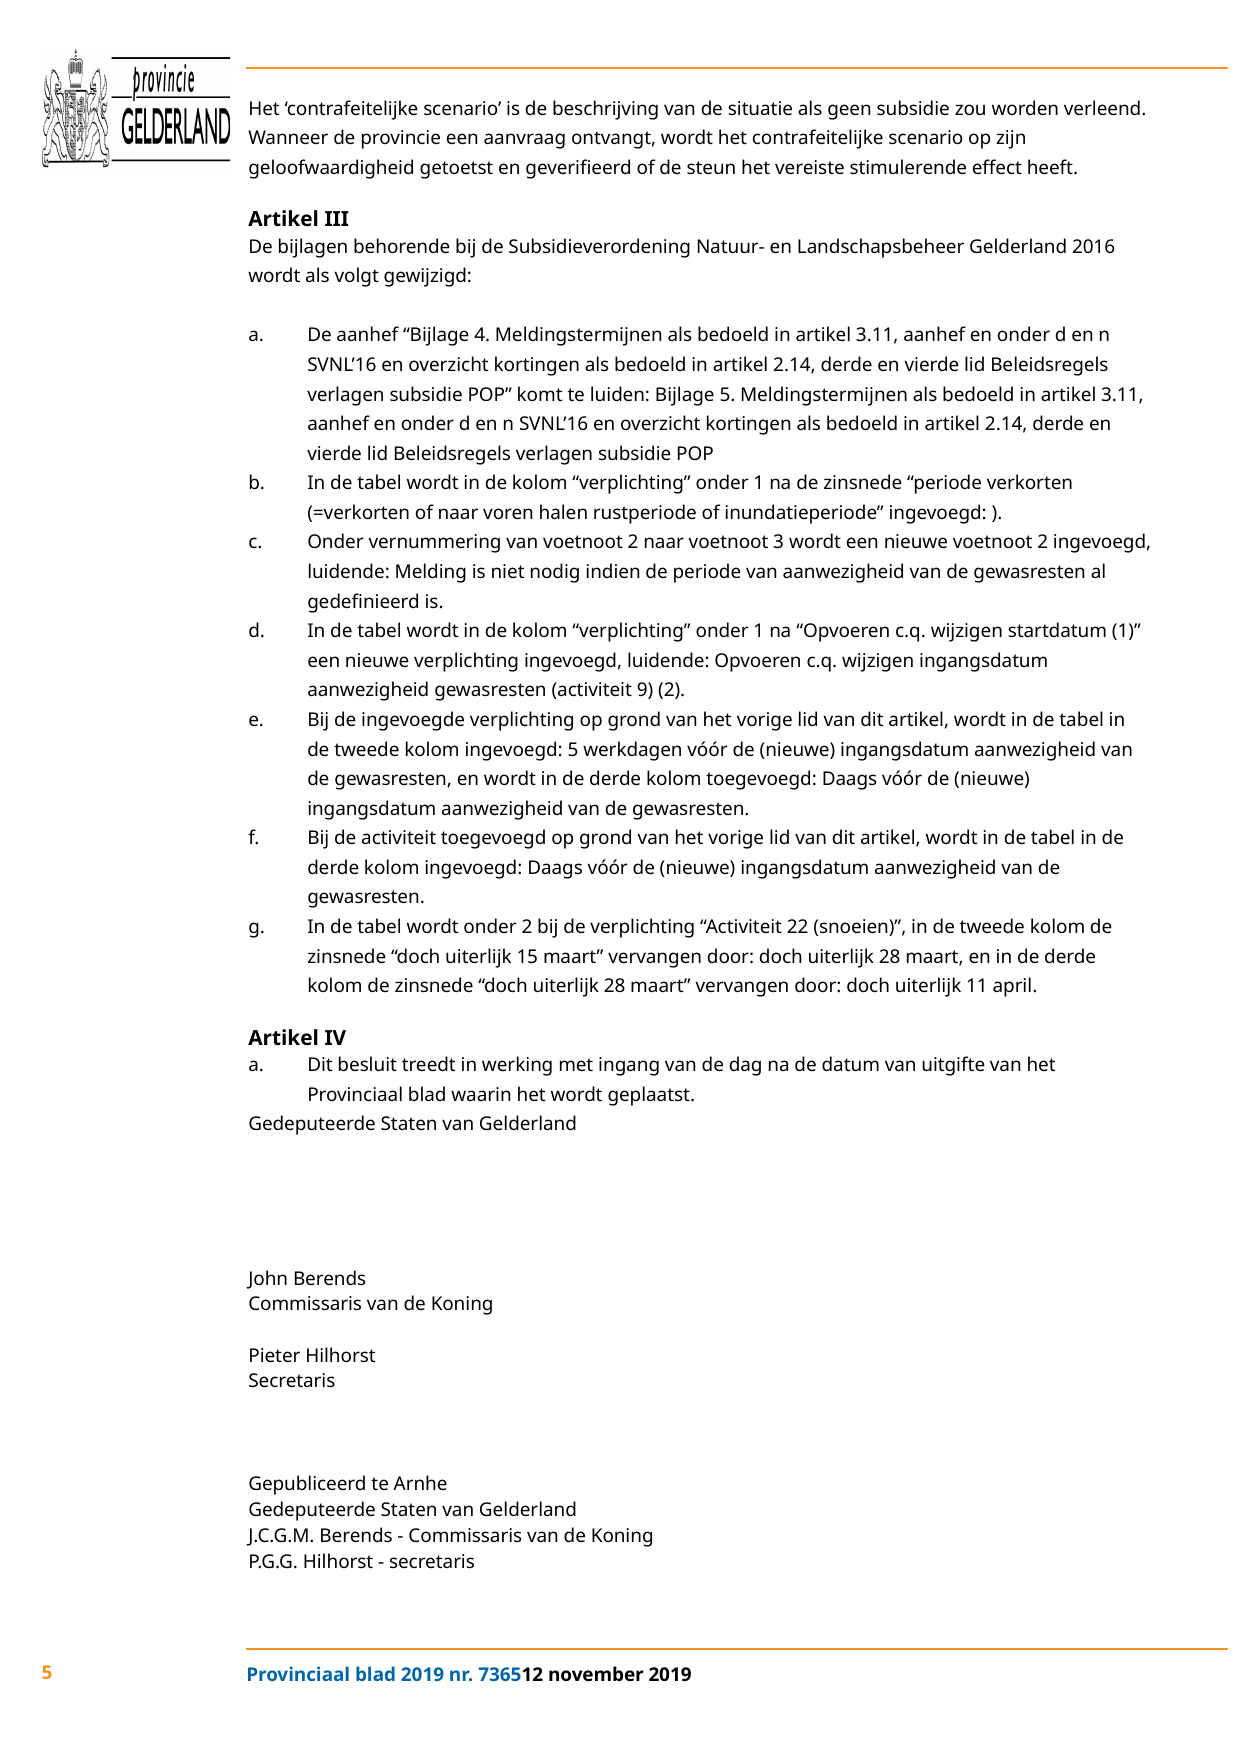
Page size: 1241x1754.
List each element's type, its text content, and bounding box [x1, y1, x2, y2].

text P.G.G. Hilhorst - secretaris [248, 1548, 1152, 1573]
text Het ‘contrafeitelijke scenario’ is de beschrijving van de situatie als geen subsidie zou worden verleend. Wanneer de provincie een aanvraag ontvangt, wordt het contrafeitelijke scenario op zijn geloofwaardigheid getoetst en geverifieerd of de steun het vereiste stimulerende effect heeft. [248, 95, 1152, 180]
list In de tabel wordt in de kolom “verplichting” onder 1 na de zinsnede “periode verkorten (=verkorten of naar voren halen rustperiode of inundatieperiode” ingevoegd: ). [248, 469, 1152, 525]
text Gepubliceerd te Arnhe [248, 1471, 1152, 1496]
text Artikel III [248, 204, 1152, 233]
list Dit besluit treedt in werking met ingang van de dag na de datum van uitgifte van het Provinciaal blad waarin het wordt geplaatst. [248, 1051, 1152, 1107]
text Artikel IV [248, 1023, 1152, 1051]
text Gedeputeerde Staten van Gelderland [248, 1496, 1152, 1522]
text Secretaris [248, 1368, 1152, 1393]
picture [41, 47, 231, 172]
text J.C.G.M. Berends - Commissaris van de Koning [248, 1522, 1152, 1548]
list Onder vernummering van voetnoot 2 naar voetnoot 3 wordt een nieuwe voetnoot 2 ingevoegd, luidende: Melding is niet nodig indien de periode van aanwezigheid van de gewasresten al gedefinieerd is. [248, 529, 1152, 613]
list In de tabel wordt in de kolom “verplichting” onder 1 na “Opvoeren c.q. wijzigen startdatum (1)” een nieuwe verplichting ingevoegd, luidende: Opvoeren c.q. wijzigen ingangsdatum aanwezigheid gewasresten (activiteit 9) (2). [248, 617, 1152, 702]
text Gedeputeerde Staten van Gelderland [248, 1110, 1152, 1136]
list Bij de activiteit toegevoegd op grond van het vorige lid van dit artikel, wordt in de tabel in de derde kolom ingevoegd: Daags vóór de (nieuwe) ingangsdatum aanwezigheid van de gewasresten. [248, 824, 1152, 909]
list In de tabel wordt onder 2 bij de verplichting “Activiteit 22 (snoeien)”, in de tweede kolom de zinsnede “doch uiterlijk 15 maart” vervangen door: doch uiterlijk 28 maart, en in de derde kolom de zinsnede “doch uiterlijk 28 maart” vervangen door: doch uiterlijk 11 april. [248, 913, 1152, 998]
text De bijlagen behorende bij de Subsidieverordening Natuur- en Landschapsbeheer Gelderland 2016 wordt als volgt gewijzigd: [248, 233, 1152, 288]
text John Berends [248, 1265, 1152, 1291]
text Pieter Hilhorst [248, 1342, 1152, 1368]
list Bij de ingevoegde verplichting op grond van het vorige lid van dit artikel, wordt in de tabel in de tweede kolom ingevoegd: 5 werkdagen vóór de (nieuwe) ingangsdatum aanwezigheid van de gewasresten, en wordt in de derde kolom toegevoegd: Daags vóór de (nieuwe) ingangsdatum aanwezigheid van de gewasresten. [248, 706, 1152, 821]
text Commissaris van de Koning [248, 1291, 1152, 1316]
list De aanhef “Bijlage 4. Meldingstermijnen als bedoeld in artikel 3.11, aanhef en onder d en n SVNL’16 en overzicht kortingen als bedoeld in artikel 2.14, derde en vierde lid Beleidsregels verlagen subsidie POP” komt te luiden: Bijlage 5. Meldingstermijnen als bedoeld in artikel 3.11, aanhef en onder d en n SVNL’16 en overzicht kortingen als bedoeld in artikel 2.14, derde en vierde lid Beleidsregels verlagen subsidie POP [248, 322, 1152, 466]
